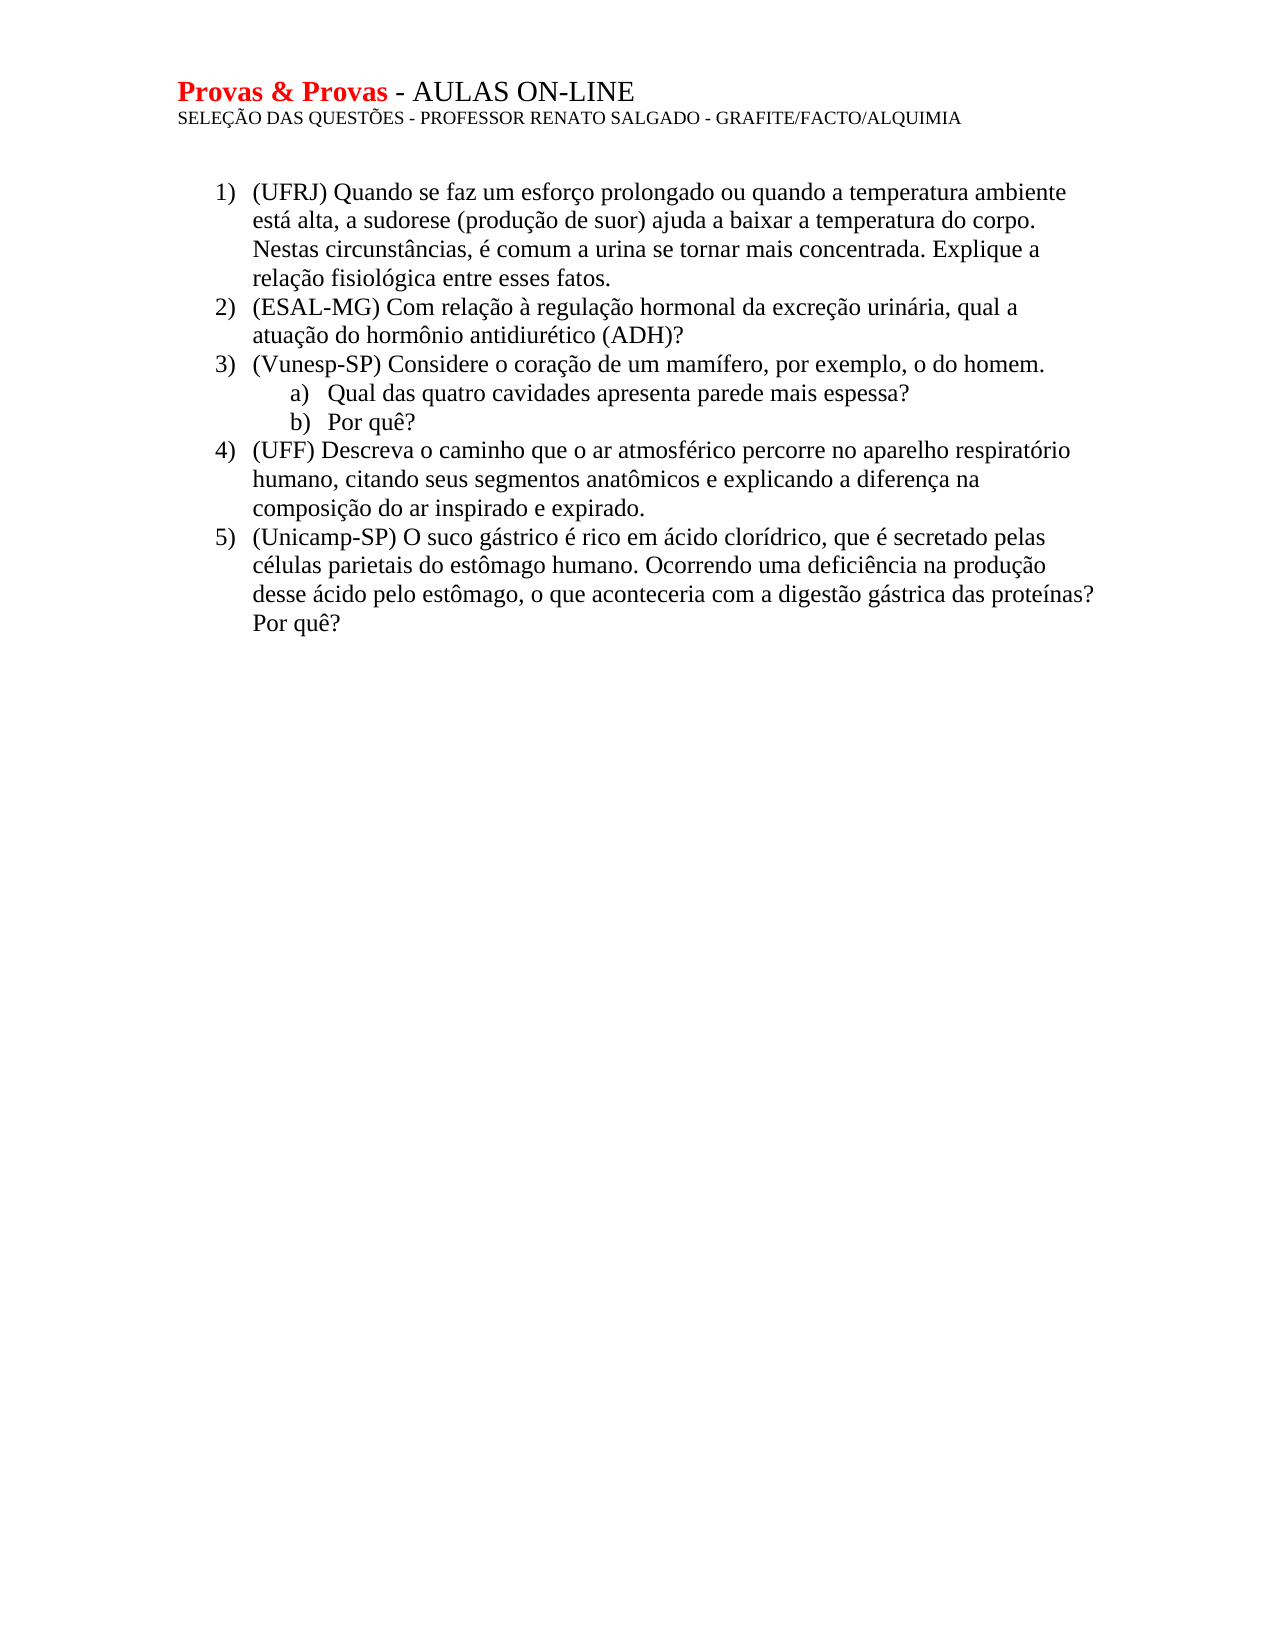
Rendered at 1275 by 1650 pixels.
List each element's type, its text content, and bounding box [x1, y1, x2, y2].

list (UFF) Descreva o caminho que o ar atmosférico percorre no aparelho respiratório humano, citando seus segmentos anatômicos e explicando a diferença na composição do ar inspirado e expirado. [215, 436, 1098, 522]
list (Unicamp-SP) O suco gástrico é rico em ácido clorídrico, que é secretado pelas células parietais do estômago humano. Ocorrendo uma deficiência na produção desse ácido pelo estômago, o que aconteceria com a digestão gástrica das proteínas? Por quê? [215, 522, 1098, 637]
list (Vunesp-SP) Considere o coração de um mamífero, por exemplo, o do homem. [215, 349, 1098, 378]
list Qual das quatro cavidades apresenta parede mais espessa? [290, 378, 1098, 407]
list (UFRJ) Quando se faz um esforço prolongado ou quando a temperatura ambiente está alta, a sudorese (produção de suor) ajuda a baixar a temperatura do corpo. Nestas circunstâncias, é comum a urina se tornar mais concentrada. Explique a relação fisiológica entre esses fatos. [215, 177, 1098, 292]
list (ESAL-MG) Com relação à regulação hormonal da excreção urinária, qual a atuação do hormônio antidiurético (ADH)? [215, 292, 1098, 349]
list Por quê? [290, 407, 1098, 436]
